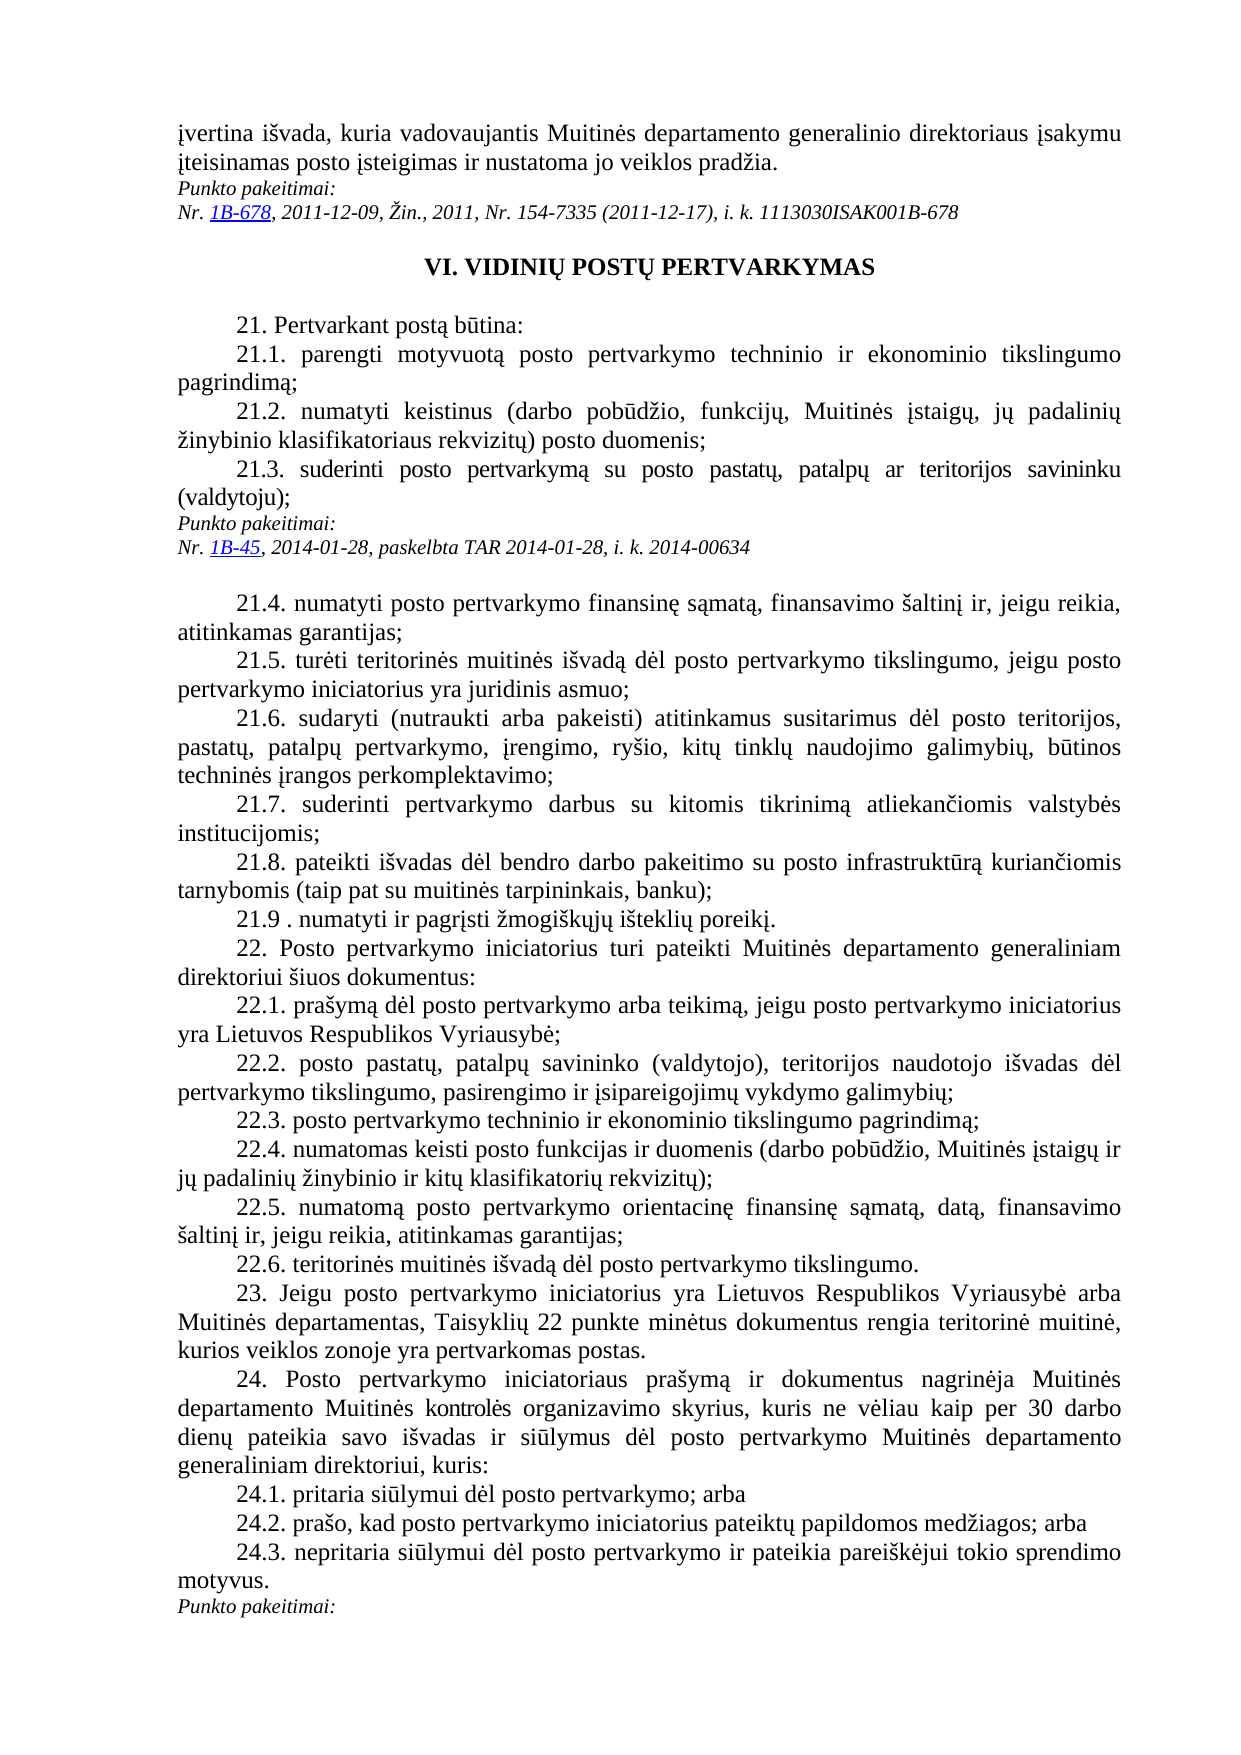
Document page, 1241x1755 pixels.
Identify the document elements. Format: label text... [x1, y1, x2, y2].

text Punkto pakeitimai: [177, 176, 1122, 200]
text 22.3. posto pertvarkymo techninio ir ekonominio tikslingumo pagrindimą; [177, 1106, 1122, 1134]
text 21. Pertvarkant postą būtina: [177, 310, 1122, 339]
text 21.4. numatyti posto pertvarkymo finansinę sąmatą, finansavimo šaltinį ir, jeigu reikia, atitinkamas garantijas; [177, 588, 1122, 646]
text 24.2. prašo, kad posto pertvarkymo iniciatorius pateiktų papildomos medžiagos; arba [177, 1508, 1122, 1537]
text 24.3. nepritaria siūlymui dėl posto pertvarkymo ir pateikia pareiškėjui tokio sprendimo motyvus. [177, 1537, 1122, 1594]
text 24.1. pritaria siūlymui dėl posto pertvarkymo; arba [177, 1479, 1122, 1508]
text Punkto pakeitimai: [177, 511, 1122, 535]
text Punkto pakeitimai: [177, 1594, 1122, 1618]
text įvertina išvada, kuria vadovaujantis Muitinės departamento generalinio direktoriaus įsakymu įteisinamas posto įsteigimas ir nustatoma jo veiklos pradžia. [177, 118, 1122, 176]
text 23. Jeigu posto pertvarkymo iniciatorius yra Lietuvos Respublikos Vyriausybė arba Muitinės departamentas, Taisyklių 22 punkte minėtus dokumentus rengia teritorinė muitinė, kurios veiklos zonoje yra pertvarkomas postas. [177, 1278, 1122, 1364]
text 24. Posto pertvarkymo iniciatoriaus prašymą ir dokumentus nagrinėja Muitinės departamento Muitinės kontrolės organizavimo skyrius, kuris ne vėliau kaip per 30 darbo dienų pateikia savo išvadas ir siūlymus dėl posto pertvarkymo Muitinės departamento generaliniam direktoriui, kuris: [177, 1364, 1122, 1479]
text 21.9 . numatyti ir pagrįsti žmogiškųjų išteklių poreikį. [177, 904, 1122, 933]
text 22.6. teritorinės muitinės išvadą dėl posto pertvarkymo tikslingumo. [177, 1249, 1122, 1278]
text 21.1. parengti motyvuotą posto pertvarkymo techninio ir ekonominio tikslingumo pagrindimą; [177, 339, 1122, 396]
text 21.5. turėti teritorinės muitinės išvadą dėl posto pertvarkymo tikslingumo, jeigu posto pertvarkymo iniciatorius yra juridinis asmuo; [177, 646, 1122, 703]
text 22.1. prašymą dėl posto pertvarkymo arba teikimą, jeigu posto pertvarkymo iniciatorius yra Lietuvos Respublikos Vyriausybė; [177, 991, 1122, 1048]
text 22.4. numatomas keisti posto funkcijas ir duomenis (darbo pobūdžio, Muitinės įstaigų ir jų padalinių žinybinio ir kitų klasifikatorių rekvizitų); [177, 1134, 1122, 1192]
text 21.7. suderinti pertvarkymo darbus su kitomis tikrinimą atliekančiomis valstybės institucijomis; [177, 789, 1122, 847]
text Nr. 1B-678, 2011-12-09, Žin., 2011, Nr. 154-7335 (2011-12-17), i. k. 1113030ISAK001B-678 [177, 200, 1122, 224]
text 21.3. suderinti posto pertvarkymą su posto pastatų, patalpų ar teritorijos savininku (valdytoju); [177, 454, 1122, 511]
text Nr. 1B-45, 2014-01-28, paskelbta TAR 2014-01-28, i. k. 2014-00634 [177, 535, 1122, 559]
text 22. Posto pertvarkymo iniciatorius turi pateikti Muitinės departamento generaliniam direktoriui šiuos dokumentus: [177, 933, 1122, 991]
text 21.2. numatyti keistinus (darbo pobūdžio, funkcijų, Muitinės įstaigų, jų padalinių žinybinio klasifikatoriaus rekvizitų) posto duomenis; [177, 396, 1122, 454]
text VI. VIDINIŲ POSTŲ PERTVARKYMAS [177, 252, 1122, 281]
text 21.6. sudaryti (nutraukti arba pakeisti) atitinkamus susitarimus dėl posto teritorijos, pastatų, patalpų pertvarkymo, įrengimo, ryšio, kitų tinklų naudojimo galimybių, būtinos techninės įrangos perkomplektavimo; [177, 703, 1122, 789]
text 22.5. numatomą posto pertvarkymo orientacinę finansinę sąmatą, datą, finansavimo šaltinį ir, jeigu reikia, atitinkamas garantijas; [177, 1192, 1122, 1249]
text 22.2. posto pastatų, patalpų savininko (valdytojo), teritorijos naudotojo išvadas dėl pertvarkymo tikslingumo, pasirengimo ir įsipareigojimų vykdymo galimybių; [177, 1048, 1122, 1106]
text 21.8. pateikti išvadas dėl bendro darbo pakeitimo su posto infrastruktūrą kuriančiomis tarnybomis (taip pat su muitinės tarpininkais, banku); [177, 847, 1122, 904]
